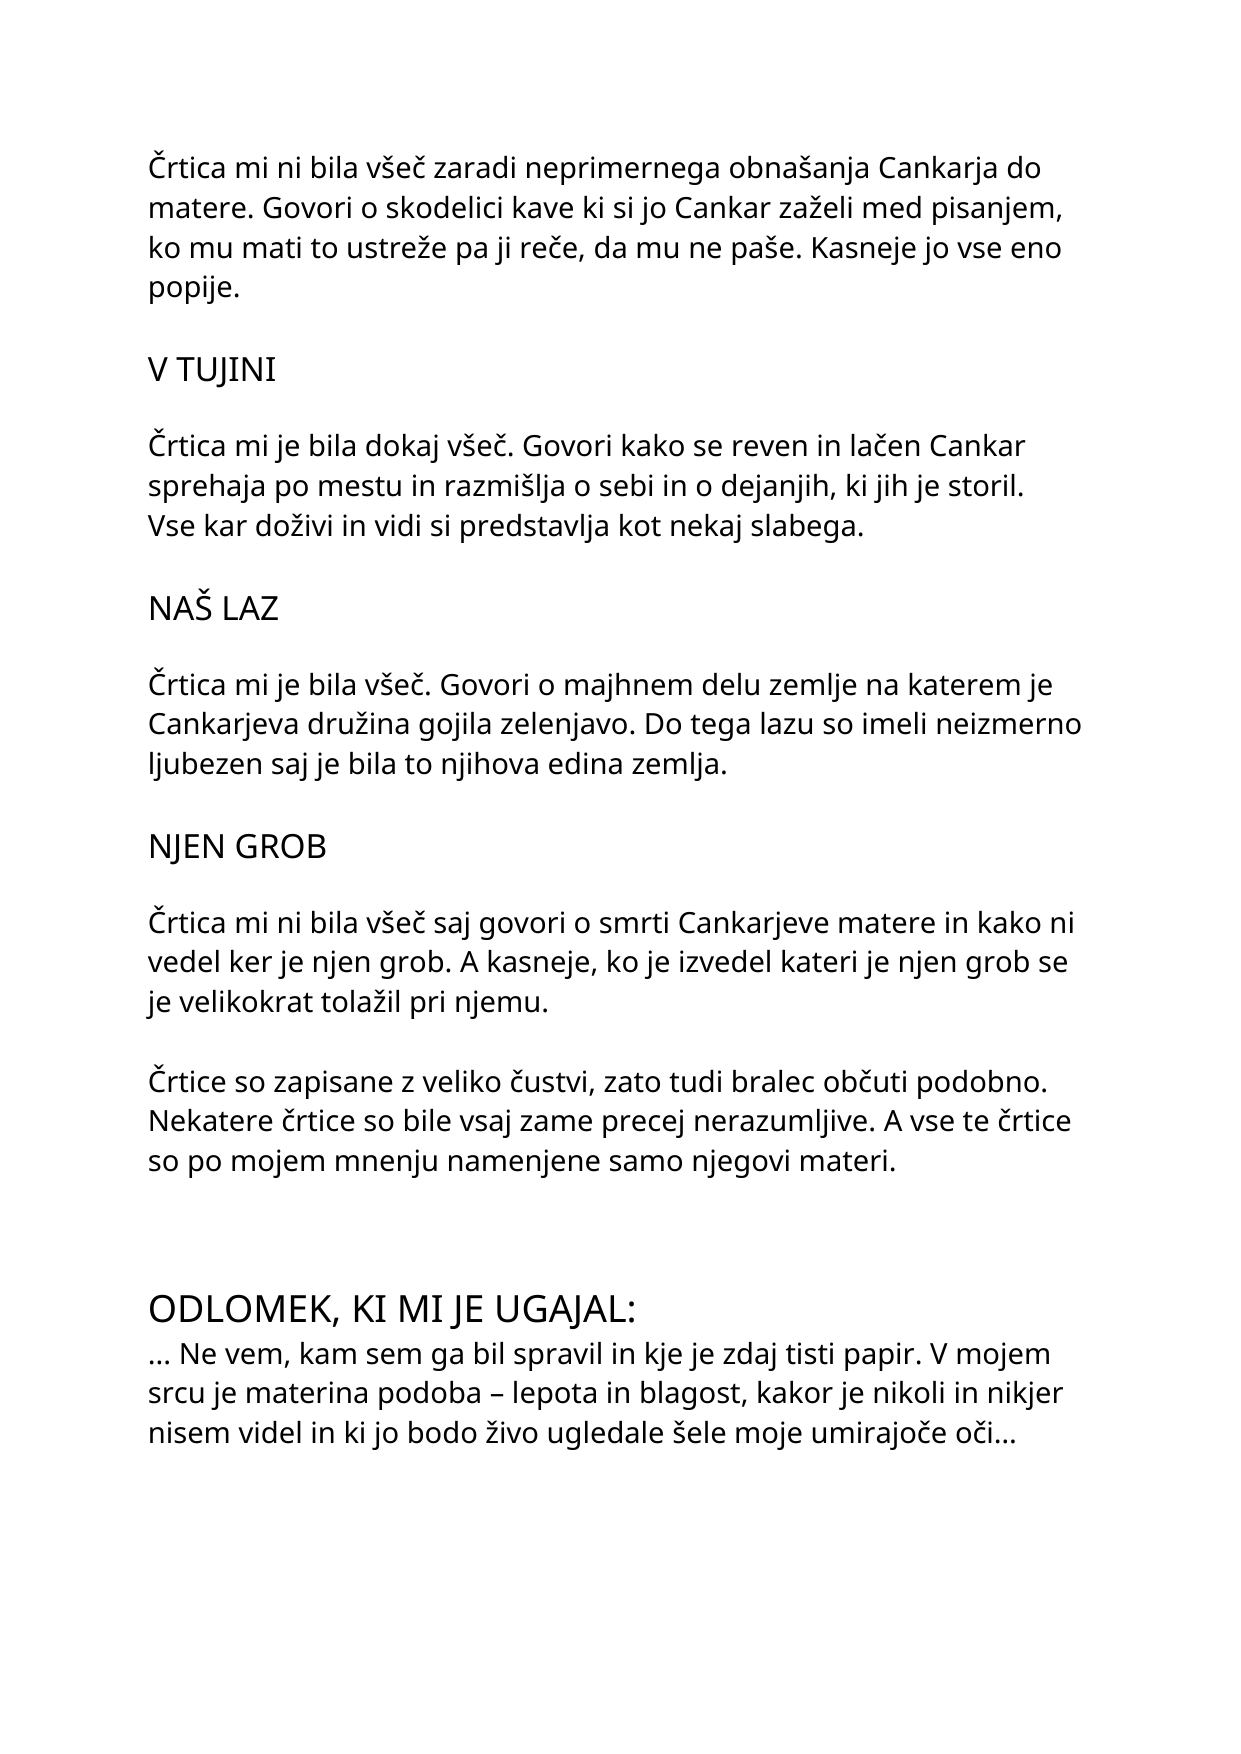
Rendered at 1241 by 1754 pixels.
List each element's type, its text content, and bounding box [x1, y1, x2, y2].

text NJEN GROB [148, 823, 1092, 868]
text ... Ne vem, kam sem ga bil spravil in kje je zdaj tisti papir. V mojem srcu je materina podoba – lepota in blagost, kakor je nikoli in nikjer nisem videl in ki jo bodo živo ugledale šele moje umirajoče oči… [148, 1333, 1092, 1452]
text Črtica mi ni bila všeč zaradi neprimernega obnašanja Cankarja do matere. Govori o skodelici kave ki si jo Cankar zaželi med pisanjem, ko mu mati to ustreže pa ji reče, da mu ne paše. Kasneje jo vse eno popije. [148, 148, 1092, 306]
text Črtica mi je bila všeč. Govori o majhnem delu zemlje na katerem je Cankarjeva družina gojila zelenjavo. Do tega lazu so imeli neizmerno ljubezen saj je bila to njihova edina zemlja. [148, 664, 1092, 783]
text Vse kar doživi in vidi si predstavlja kot nekaj slabega. [148, 505, 1092, 545]
text NAŠ LAZ [148, 584, 1092, 630]
text ODLOMEK, KI MI JE UGAJAL: [148, 1282, 1092, 1333]
text Črtica mi ni bila všeč saj govori o smrti Cankarjeve matere in kako ni vedel ker je njen grob. A kasneje, ko je izvedel kateri je njen grob se je velikokrat tolažil pri njemu. [148, 902, 1092, 1021]
text V TUJINI [148, 346, 1092, 392]
text Črtice so zapisane z veliko čustvi, zato tudi bralec občuti podobno. Nekatere črtice so bile vsaj zame precej nerazumljive. A vse te črtice so po mojem mnenju namenjene samo njegovi materi. [148, 1061, 1092, 1180]
text Črtica mi je bila dokaj všeč. Govori kako se reven in lačen Cankar sprehaja po mestu in razmišlja o sebi in o dejanjih, ki jih je storil. [148, 426, 1092, 505]
